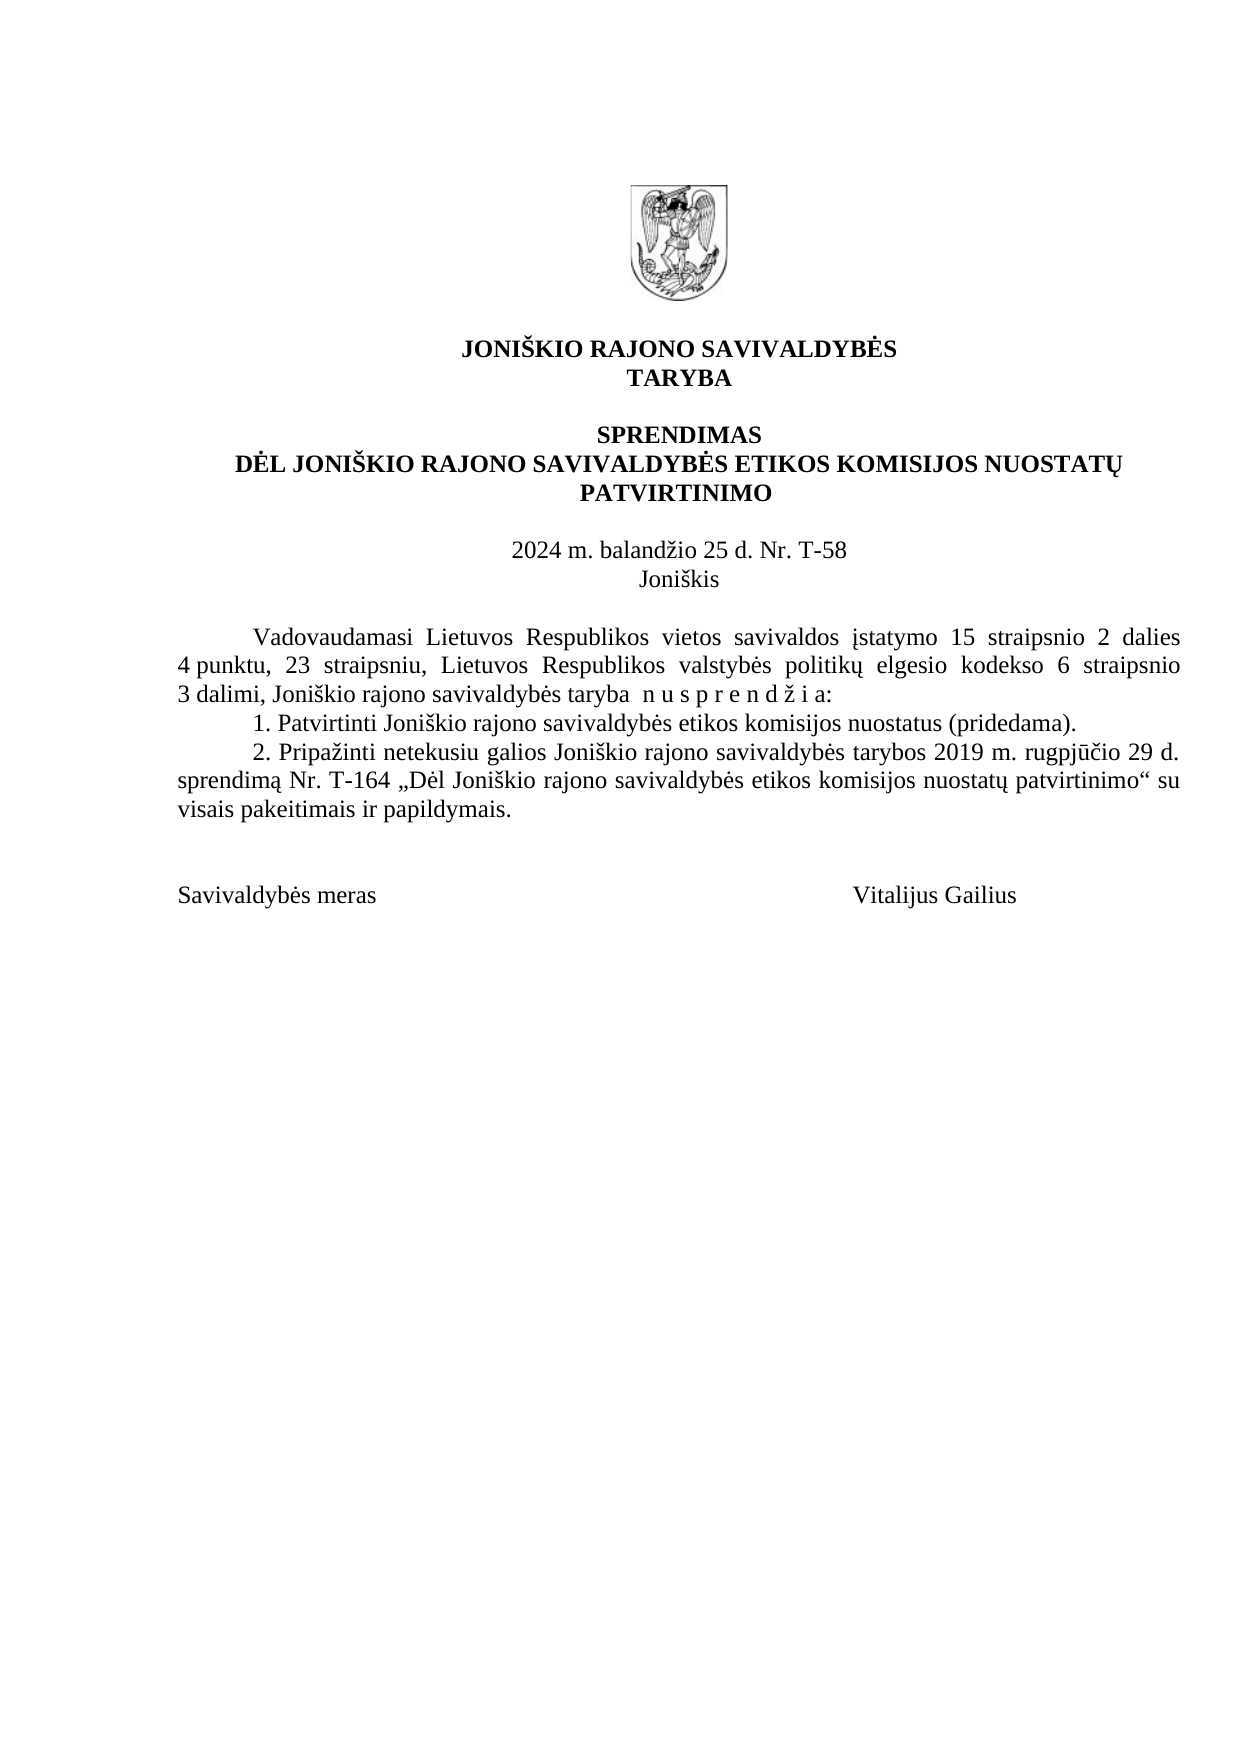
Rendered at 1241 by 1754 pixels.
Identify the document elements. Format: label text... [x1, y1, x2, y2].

text 2024 m. balandžio 25 d. Nr. T-58 [177, 535, 1181, 564]
text Vadovaudamasi Lietuvos Respublikos vietos savivaldos įstatymo 15 straipsnio 2 dalies 4 punktu, 23 straipsniu, Lietuvos Respublikos valstybės politikų elgesio kodekso 6 straipsnio 3 dalimi, Joniškio rajono savivaldybės taryba n u s p r e n d ž i a: [177, 622, 1181, 708]
text Savivaldybės meras Vitalijus Gailius [177, 880, 1181, 909]
text 1. Patvirtinti Joniškio rajono savivaldybės etikos komisijos nuostatus (pridedama). [177, 708, 1181, 737]
text 2. Pripažinti netekusiu galios Joniškio rajono savivaldybės tarybos 2019 m. rugpjūčio 29 d. sprendimą Nr. T-164 „Dėl Joniškio rajono savivaldybės etikos komisijos nuostatų patvirtinimo“ su visais pakeitimais ir papildymais. [177, 737, 1181, 823]
text DĖL JONIŠKIO RAJONO SAVIVALDYBĖS ETIKOS KOMISIJOS NUOSTATŲ PATVIRTINIMO [177, 449, 1181, 507]
text SPRENDIMAS [177, 420, 1181, 449]
text Joniškis [177, 564, 1181, 593]
text Joniškio rajono savivaldybės TARYBA [177, 334, 1181, 392]
